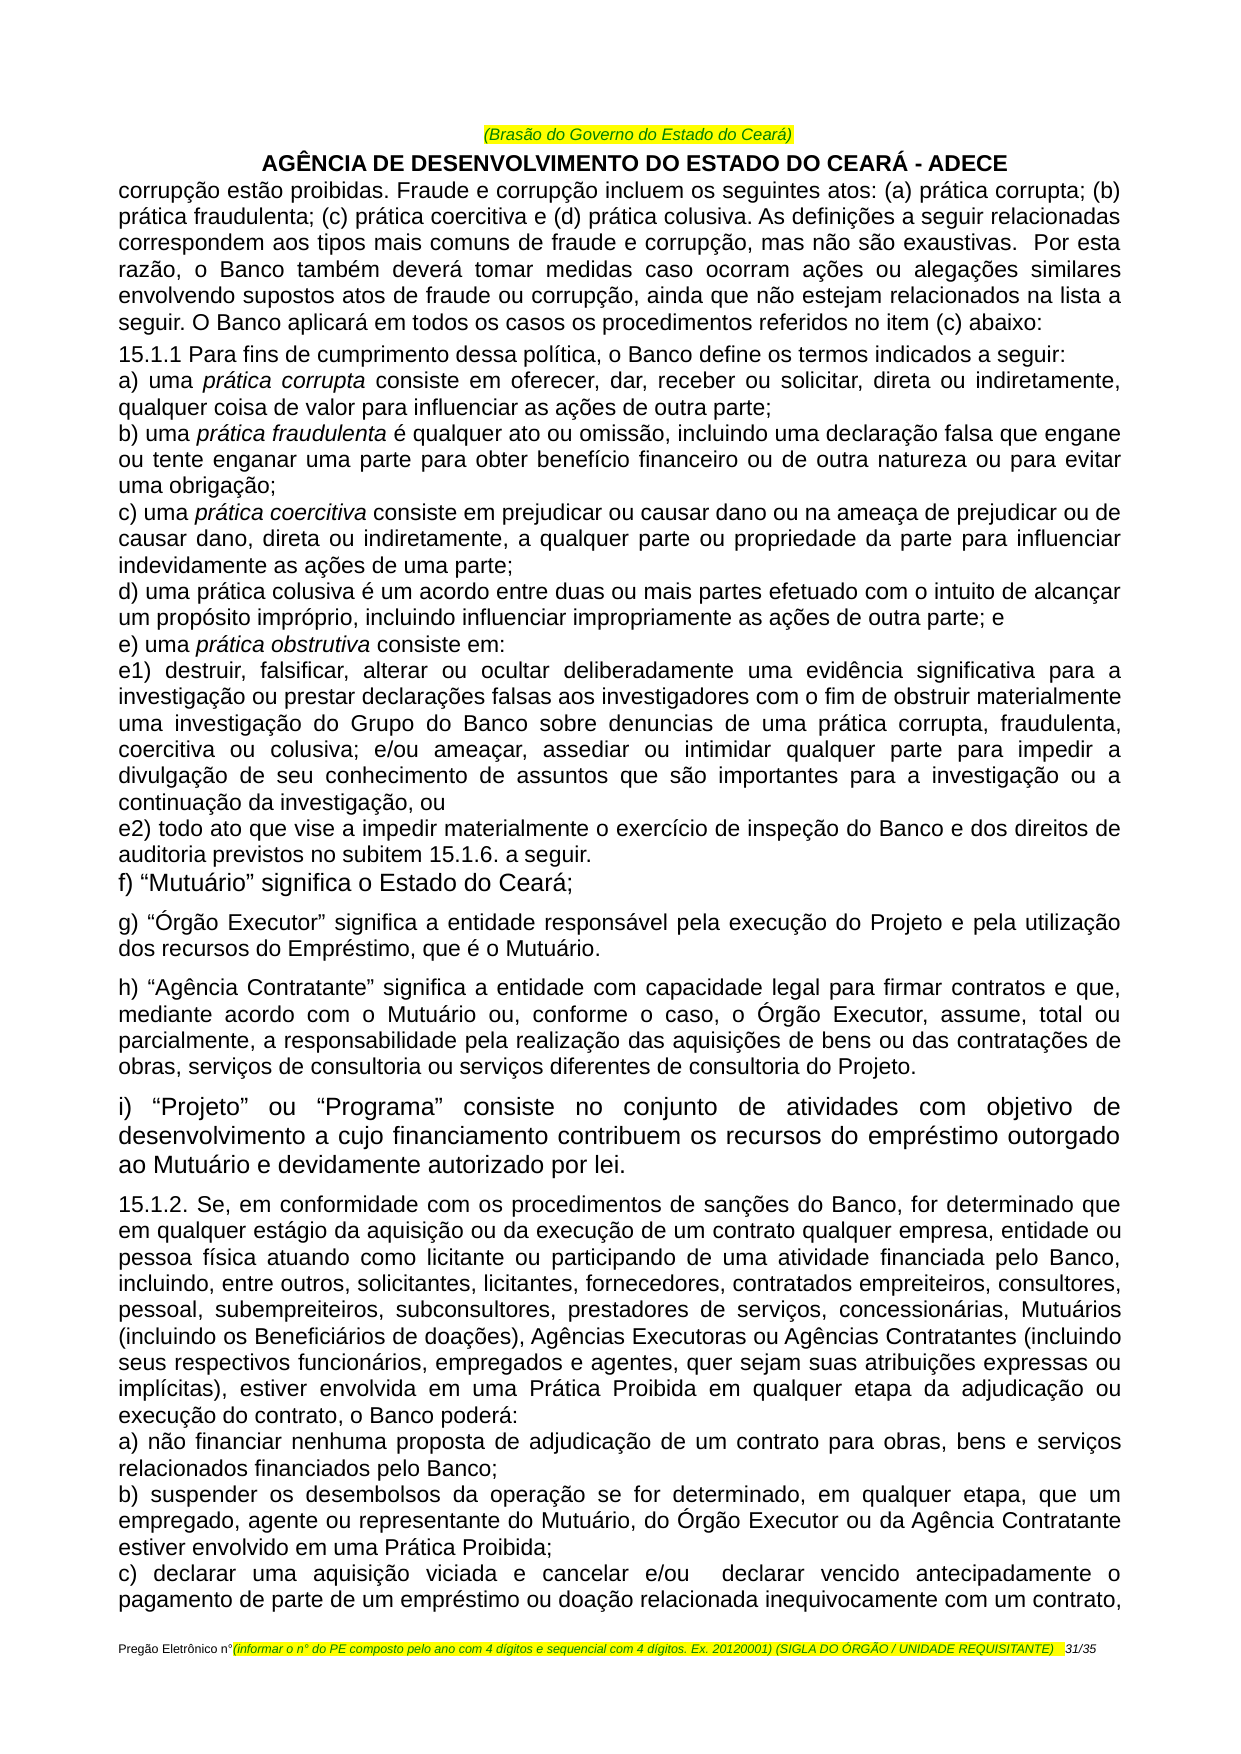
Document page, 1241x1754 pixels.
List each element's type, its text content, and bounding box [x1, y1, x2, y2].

text a) não financiar nenhuma proposta de adjudicação de um contrato para obras, bens e serviços relacionados financiados pelo Banco; [118, 1428, 1122, 1481]
text d) uma prática colusiva é um acordo entre duas ou mais partes efetuado com o intuito de alcançar um propósito impróprio, incluindo influenciar impropriamente as ações de outra parte; e [118, 578, 1122, 631]
text b) uma prática fraudulenta é qualquer ato ou omissão, incluindo uma declaração falsa que engane ou tente enganar uma parte para obter benefício financeiro ou de outra natureza ou para evitar uma obrigação; [118, 420, 1122, 499]
text 15.1.2. Se, em conformidade com os procedimentos de sanções do Banco, for determinado que em qualquer estágio da aquisição ou da execução de um contrato qualquer empresa, entidade ou pessoa física atuando como licitante ou participando de uma atividade financiada pelo Banco, incluindo, entre outros, solicitantes, licitantes, fornecedores, contratados empreiteiros, consultores, pessoal, subempreiteiros, subconsultores, prestadores de serviços, concessionárias, Mutuários (incluindo os Beneficiários de doações), Agências Executoras ou Agências Contratantes (incluindo seus respectivos funcionários, empregados e agentes, quer sejam suas atribuições expressas ou implícitas), estiver envolvida em uma Prática Proibida em qualquer etapa da adjudicação ou execução do contrato, o Banco poderá: [118, 1191, 1122, 1428]
text a) uma prática corrupta consiste em oferecer, dar, receber ou solicitar, direta ou indiretamente, qualquer coisa de valor para influenciar as ações de outra parte; [118, 367, 1122, 420]
text c) uma prática coercitiva consiste em prejudicar ou causar dano ou na ameaça de prejudicar ou de causar dano, direta ou indiretamente, a qualquer parte ou propriedade da parte para influenciar indevidamente as ações de uma parte; [118, 499, 1122, 578]
text e2) todo ato que vise a impedir materialmente o exercício de inspeção do Banco e dos direitos de auditoria previstos no subitem 15.1.6. a seguir. [118, 815, 1122, 868]
text e1) destruir, falsificar, alterar ou ocultar deliberadamente uma evidência significativa para a investigação ou prestar declarações falsas aos investigadores com o fim de obstruir materialmente uma investigação do Grupo do Banco sobre denuncias de uma prática corrupta, fraudulenta, coercitiva ou colusiva; e/ou ameaçar, assediar ou intimidar qualquer parte para impedir a divulgação de seu conhecimento de assuntos que são importantes para a investigação ou a continuação da investigação, ou [118, 657, 1122, 815]
text 15.1.1 Para fins de cumprimento dessa política, o Banco define os termos indicados a seguir: [118, 341, 1122, 367]
text h) “Agência Contratante” significa a entidade com capacidade legal para firmar contratos e que, mediante acordo com o Mutuário ou, conforme o caso, o Órgão Executor, assume, total ou parcialmente, a responsabilidade pela realização das aquisições de bens ou das contratações de obras, serviços de consultoria ou serviços diferentes de consultoria do Projeto. [118, 974, 1122, 1080]
text i) “Projeto” ou “Programa” consiste no conjunto de atividades com objetivo de desenvolvimento a cujo financiamento contribuem os recursos do empréstimo outorgado ao Mutuário e devidamente autorizado por lei. [118, 1092, 1122, 1178]
text c) declarar uma aquisição viciada e cancelar e/ou declarar vencido antecipadamente o pagamento de parte de um empréstimo ou doação relacionada inequivocamente com um contrato, [118, 1560, 1122, 1613]
text f) “Mutuário” significa o Estado do Ceará; [118, 868, 1122, 897]
text g) “Órgão Executor” significa a entidade responsável pela execução do Projeto e pela utilização dos recursos do Empréstimo, que é o Mutuário. [118, 909, 1122, 962]
text b) suspender os desembolsos da operação se for determinado, em qualquer etapa, que um empregado, agente ou representante do Mutuário, do Órgão Executor ou da Agência Contratante estiver envolvido em uma Prática Proibida; [118, 1481, 1122, 1560]
text e) uma prática obstrutiva consiste em: [118, 631, 1122, 657]
text corrupção estão proibidas. Fraude e corrupção incluem os seguintes atos: (a) prática corrupta; (b) prática fraudulenta; (c) prática coercitiva e (d) prática colusiva. As definições a seguir relacionadas correspondem aos tipos mais comuns de fraude e corrupção, mas não são exaustivas. Por esta razão, o Banco também deverá tomar medidas caso ocorram ações ou alegações similares envolvendo supostos atos de fraude ou corrupção, ainda que não estejam relacionados na lista a seguir. O Banco aplicará em todos os casos os procedimentos referidos no item (c) abaixo: [118, 177, 1122, 335]
